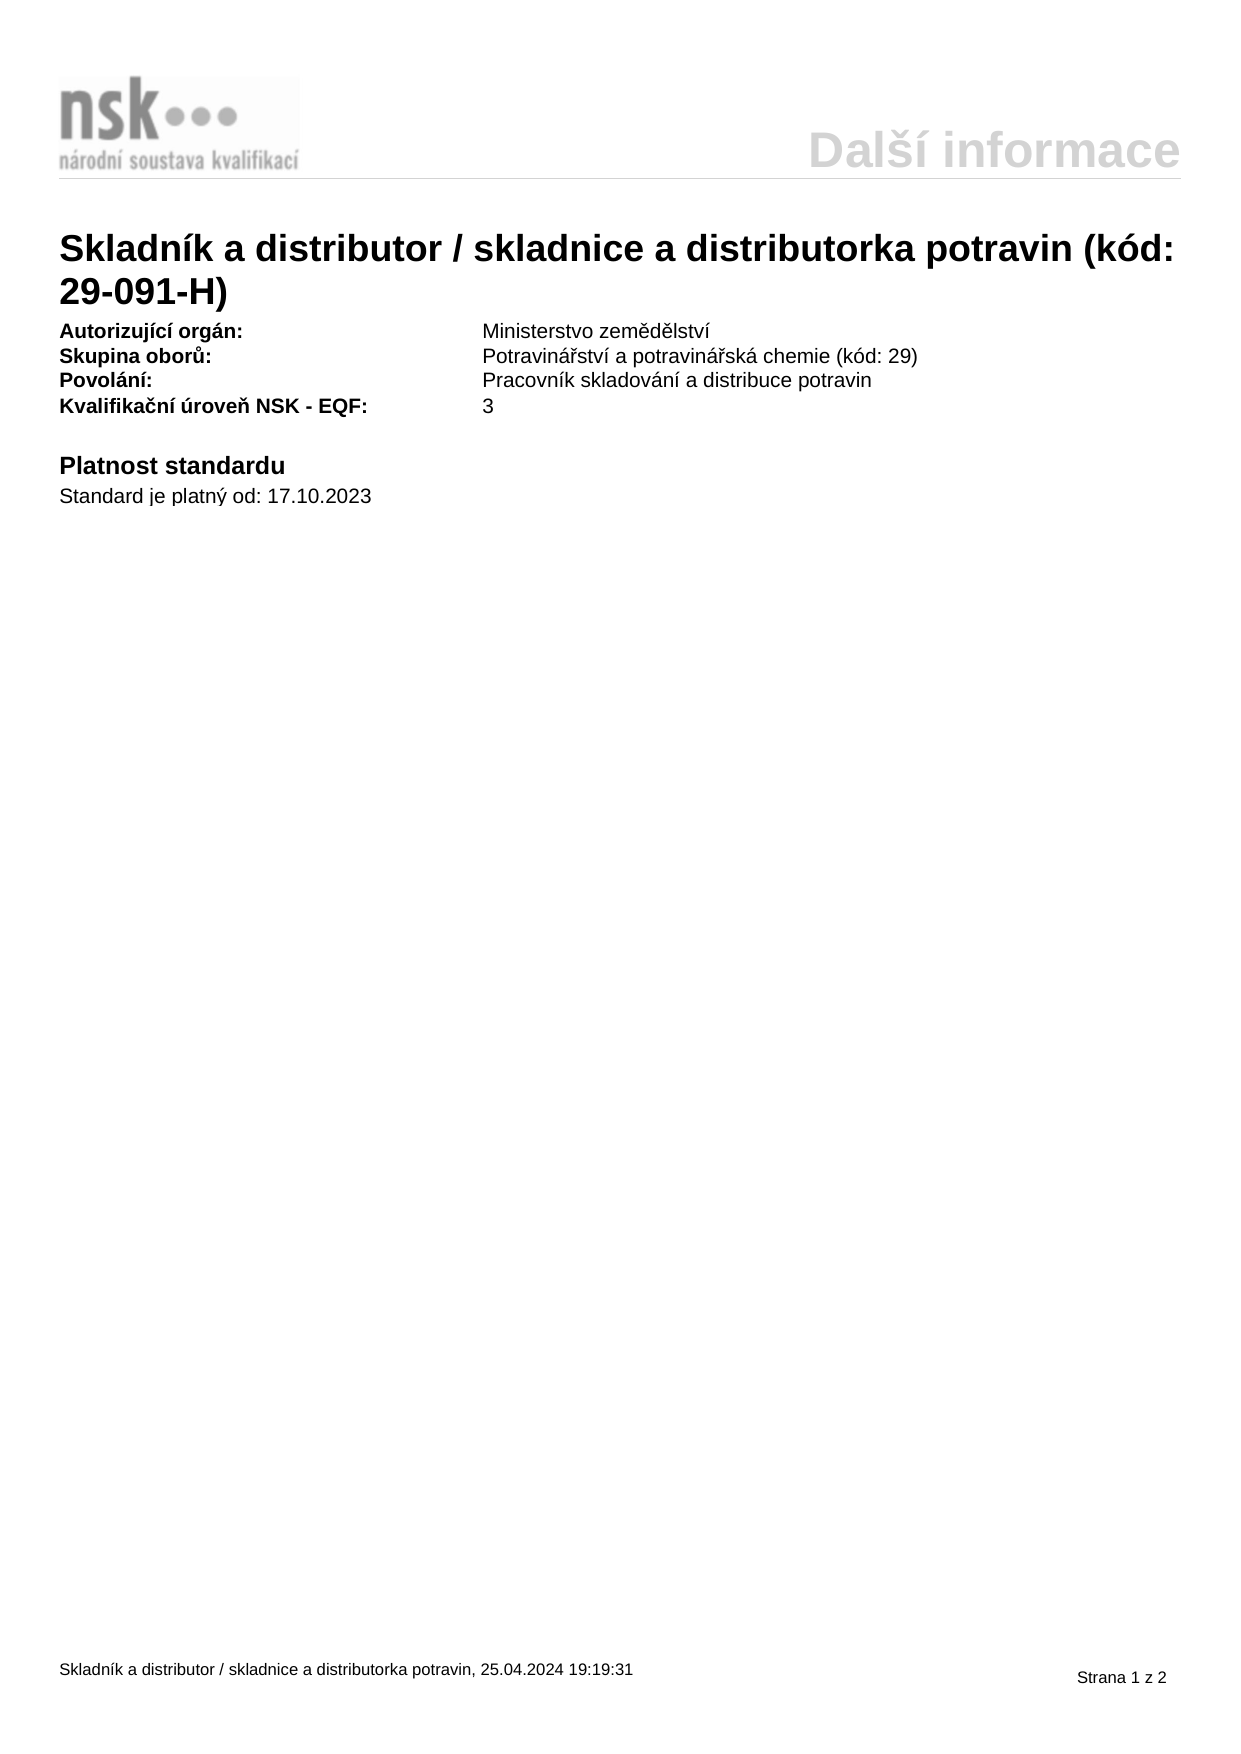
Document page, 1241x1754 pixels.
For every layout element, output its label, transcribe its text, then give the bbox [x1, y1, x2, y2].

table_cell [119, 1106, 482, 1383]
table_cell [619, 1384, 627, 1659]
table_cell [627, 1384, 861, 1659]
table_cell Skladník a distributor / skladnice a distributorka potravin (kód: 29-091-H) [59, 224, 1181, 313]
picture [58, 59, 620, 172]
table_cell [627, 196, 861, 224]
table_cell [1167, 196, 1181, 224]
table_cell [482, 172, 619, 178]
table_cell [1167, 313, 1181, 319]
table_cell Potravinářství a potravinářská chemie (kód: 29) [482, 344, 1181, 368]
table_cell Ministerstvo zemědělství [482, 319, 1181, 344]
table_cell Kvalifikační úroveň NSK - EQF: [59, 394, 482, 417]
table_cell [482, 418, 619, 447]
table_cell [619, 172, 627, 178]
table_cell [1167, 1660, 1181, 1696]
table_cell [482, 313, 619, 319]
table_cell Standard je platný od: 17.10.2023 [59, 484, 1181, 506]
table_cell [119, 172, 482, 178]
table_cell [861, 806, 1167, 1106]
table_cell [619, 1106, 627, 1383]
table_cell [861, 313, 1167, 319]
table_cell Skupina oborů: [59, 344, 482, 368]
table_cell [59, 806, 119, 1106]
table_cell [119, 418, 482, 447]
table_cell [1167, 1384, 1181, 1659]
table_cell [619, 313, 627, 319]
table_header Další informace [627, 59, 1181, 178]
table_cell [627, 418, 861, 447]
table_cell Pracovník skladování a distribuce potravin [482, 368, 1181, 393]
table_cell [1167, 418, 1181, 447]
table_cell [119, 196, 482, 224]
table_cell [119, 806, 482, 1106]
table_cell [119, 1384, 482, 1659]
table_cell [59, 196, 119, 224]
table_cell [59, 1106, 119, 1383]
table_cell Povolání: [59, 368, 482, 392]
table_cell [59, 1384, 119, 1659]
table_cell [627, 313, 861, 319]
table_cell Strana 1 z 2 [861, 1660, 1167, 1696]
table_cell [59, 506, 119, 806]
table_cell [619, 806, 627, 1106]
table_cell [1167, 1106, 1181, 1383]
table_cell [861, 1106, 1167, 1383]
table_cell [1167, 506, 1181, 806]
table_cell [119, 313, 482, 319]
table_cell [59, 179, 1181, 196]
table_cell [861, 418, 1167, 447]
table_cell [861, 196, 1167, 224]
table_cell [482, 1384, 619, 1659]
table_cell [482, 1106, 619, 1383]
table_cell Skladník a distributor / skladnice a distributorka potravin, 25.04.2024 19:19:31 [59, 1660, 861, 1696]
table_cell [861, 506, 1167, 806]
table_cell [861, 1384, 1167, 1659]
table_cell 3 [482, 394, 1181, 417]
table_cell [619, 506, 627, 806]
table_header [620, 59, 627, 172]
table_cell [1167, 806, 1181, 1106]
table_cell [619, 196, 627, 224]
table_cell [627, 506, 861, 806]
table_cell [482, 506, 619, 806]
table_cell [59, 313, 119, 319]
table_cell Platnost standardu [59, 448, 1181, 483]
table_cell [59, 418, 119, 447]
table_cell [627, 1106, 861, 1383]
table_cell Autorizující orgán: [59, 319, 482, 343]
table_cell [627, 806, 861, 1106]
table_cell [482, 196, 619, 224]
table_cell [482, 806, 619, 1106]
table_cell [619, 418, 627, 447]
table_cell [119, 506, 482, 806]
table_cell [59, 172, 119, 178]
